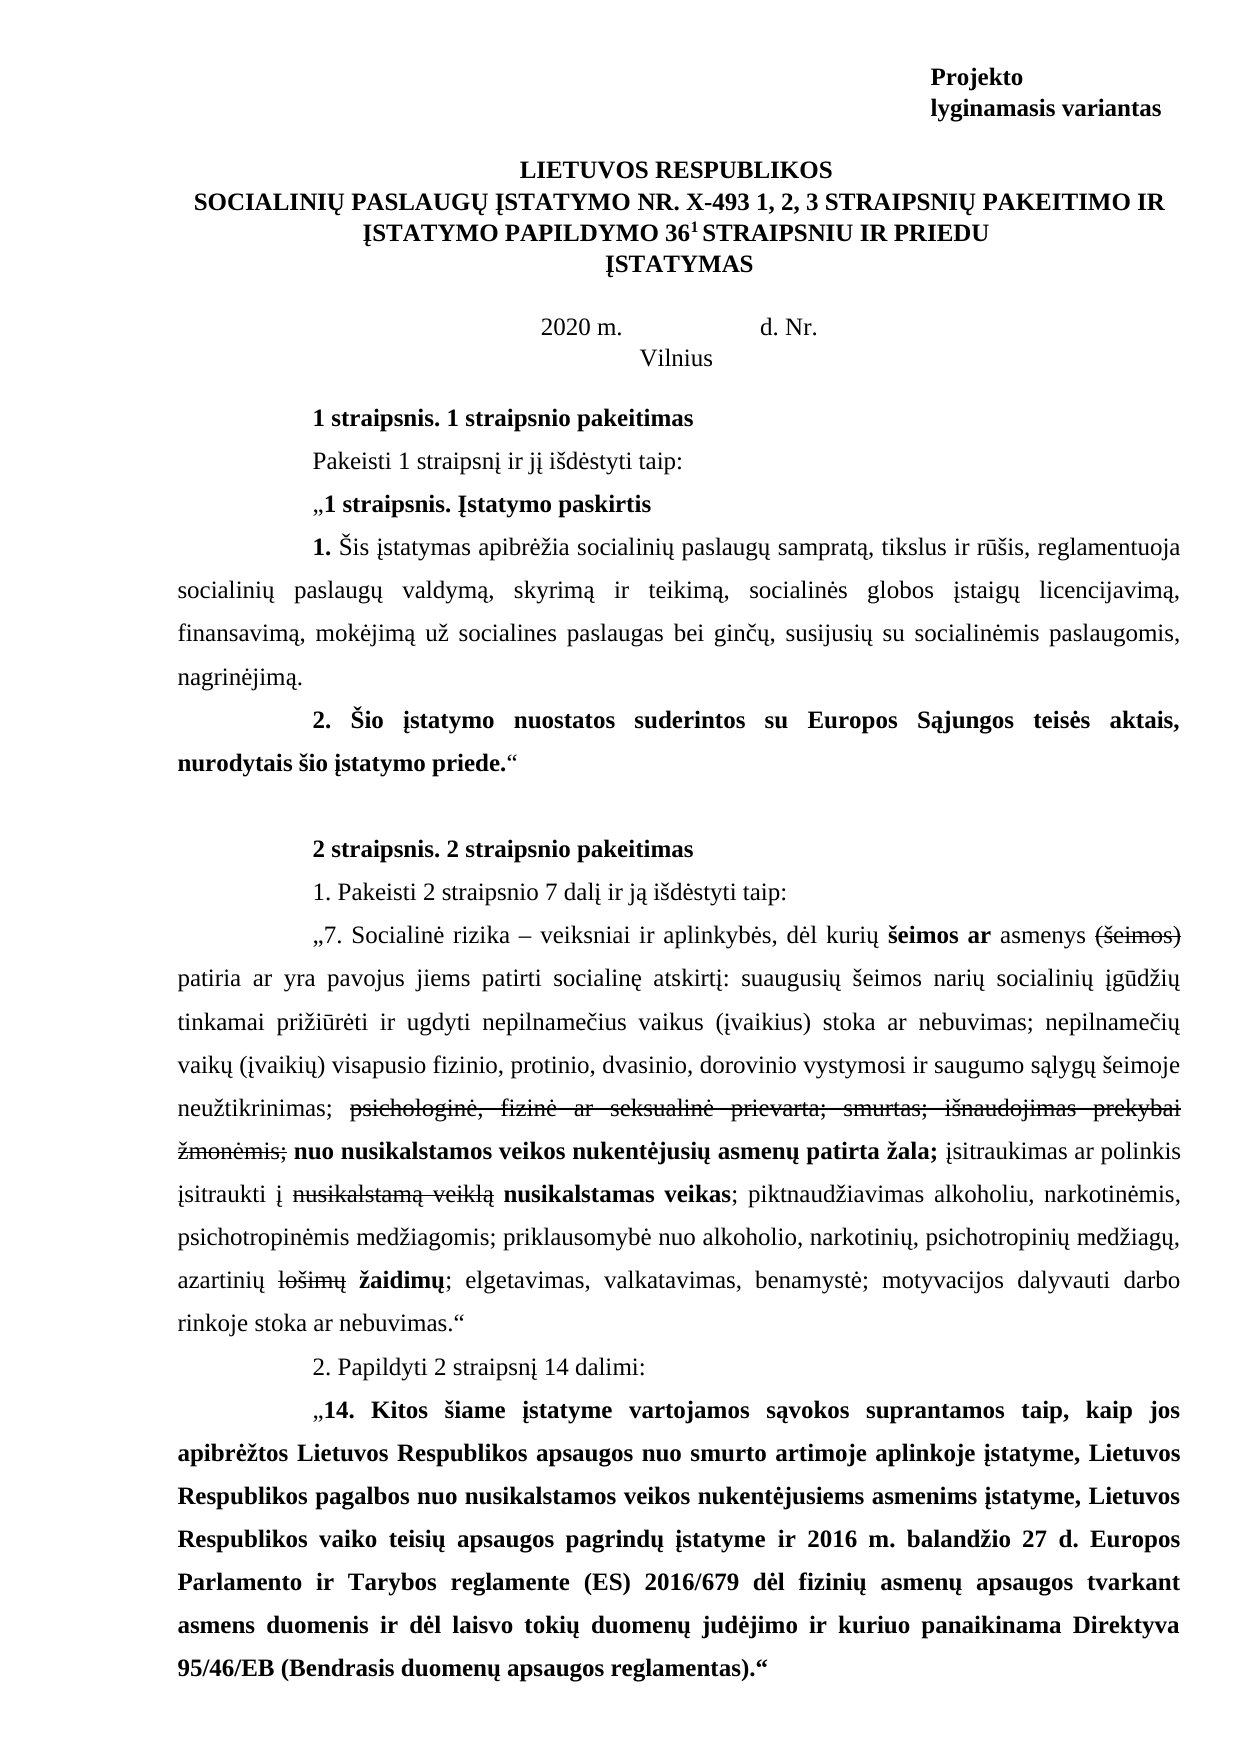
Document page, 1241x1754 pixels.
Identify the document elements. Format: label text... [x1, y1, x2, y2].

text 1 straipsnis. 1 straipsnio pakeitimas [177, 403, 1181, 432]
text 1. Šis įstatymas apibrėžia socialinių paslaugų sampratą, tikslus ir rūšis, reglamentuoja socialinių paslaugų valdymą, skyrimą ir teikimą, socialinės globos įstaigų licencijavimą, finansavimą, mokėjimą už socialines paslaugas bei ginčų, susijusių su socialinėmis paslaugomis, nagrinėjimą. [177, 532, 1181, 690]
text SOCIALINIŲ PASLAUGŲ ĮSTATYMO NR. X-493 1, 2, 3 straipsnių PAKEITIMO IR įstatymo PAPILDYMO 361 straipsniu ir PRIEDU [177, 184, 1181, 247]
text 2 straipsnis. 2 straipsnio pakeitimas [177, 834, 1181, 863]
text Pakeisti 1 straipsnį ir jį išdėstyti taip: [177, 446, 1181, 475]
text 1. Pakeisti 2 straipsnio 7 dalį ir ją išdėstyti taip: [177, 877, 1181, 906]
text Vilnius [177, 340, 1181, 372]
text Projekto [930, 59, 1181, 90]
text „7. Socialinė rizika – veiksniai ir aplinkybės, dėl kurių šeimos ar asmenys (šeimos) patiria ar yra pavojus jiems patirti socialinę atskirtį: suaugusių šeimos narių socialinių įgūdžių tinkamai prižiūrėti ir ugdyti nepilnamečius vaikus (įvaikius) stoka ar nebuvimas; nepilnamečių vaikų (įvaikių) visapusio fizinio, protinio, dvasinio, dorovinio vystymosi ir saugumo sąlygų šeimoje neužtikrinimas; psichologinė, fizinė ar seksualinė prievarta; smurtas; išnaudojimas prekybai žmonėmis; nuo nusikalstamos veikos nukentėjusių asmenų patirta žala; įsitraukimas ar polinkis įsitraukti į nusikalstamą veiklą nusikalstamas veikas; piktnaudžiavimas alkoholiu, narkotinėmis, psichotropinėmis medžiagomis; priklausomybė nuo alkoholio, narkotinių, psichotropinių medžiagų, azartinių lošimų žaidimų; elgetavimas, valkatavimas, benamystė; motyvacijos dalyvauti darbo rinkoje stoka ar nebuvimas.“ [177, 920, 1181, 1337]
text 2020 m. d. Nr. [177, 309, 1181, 340]
text lyginamasis variantas [930, 90, 1181, 122]
text LIETUVOS RESPUBLIKOS [177, 153, 1181, 184]
text ĮSTATYMAS [177, 247, 1181, 278]
text „1 straipsnis. Įstatymo paskirtis [177, 489, 1181, 518]
text „14. Kitos šiame įstatyme vartojamos sąvokos suprantamos taip, kaip jos apibrėžtos Lietuvos Respublikos apsaugos nuo smurto artimoje aplinkoje įstatyme, Lietuvos Respublikos pagalbos nuo nusikalstamos veikos nukentėjusiems asmenims įstatyme, Lietuvos Respublikos vaiko teisių apsaugos pagrindų įstatyme ir 2016 m. balandžio 27 d. Europos Parlamento ir Tarybos reglamente (ES) 2016/679 dėl fizinių asmenų apsaugos tvarkant asmens duomenis ir dėl laisvo tokių duomenų judėjimo ir kuriuo panaikinama Direktyva 95/46/EB (Bendrasis duomenų apsaugos reglamentas).“ [177, 1395, 1181, 1682]
text 2. Papildyti 2 straipsnį 14 dalimi: [177, 1352, 1181, 1380]
text 2. Šio įstatymo nuostatos suderintos su Europos Sąjungos teisės aktais, nurodytais šio įstatymo priede.“ [177, 705, 1181, 777]
